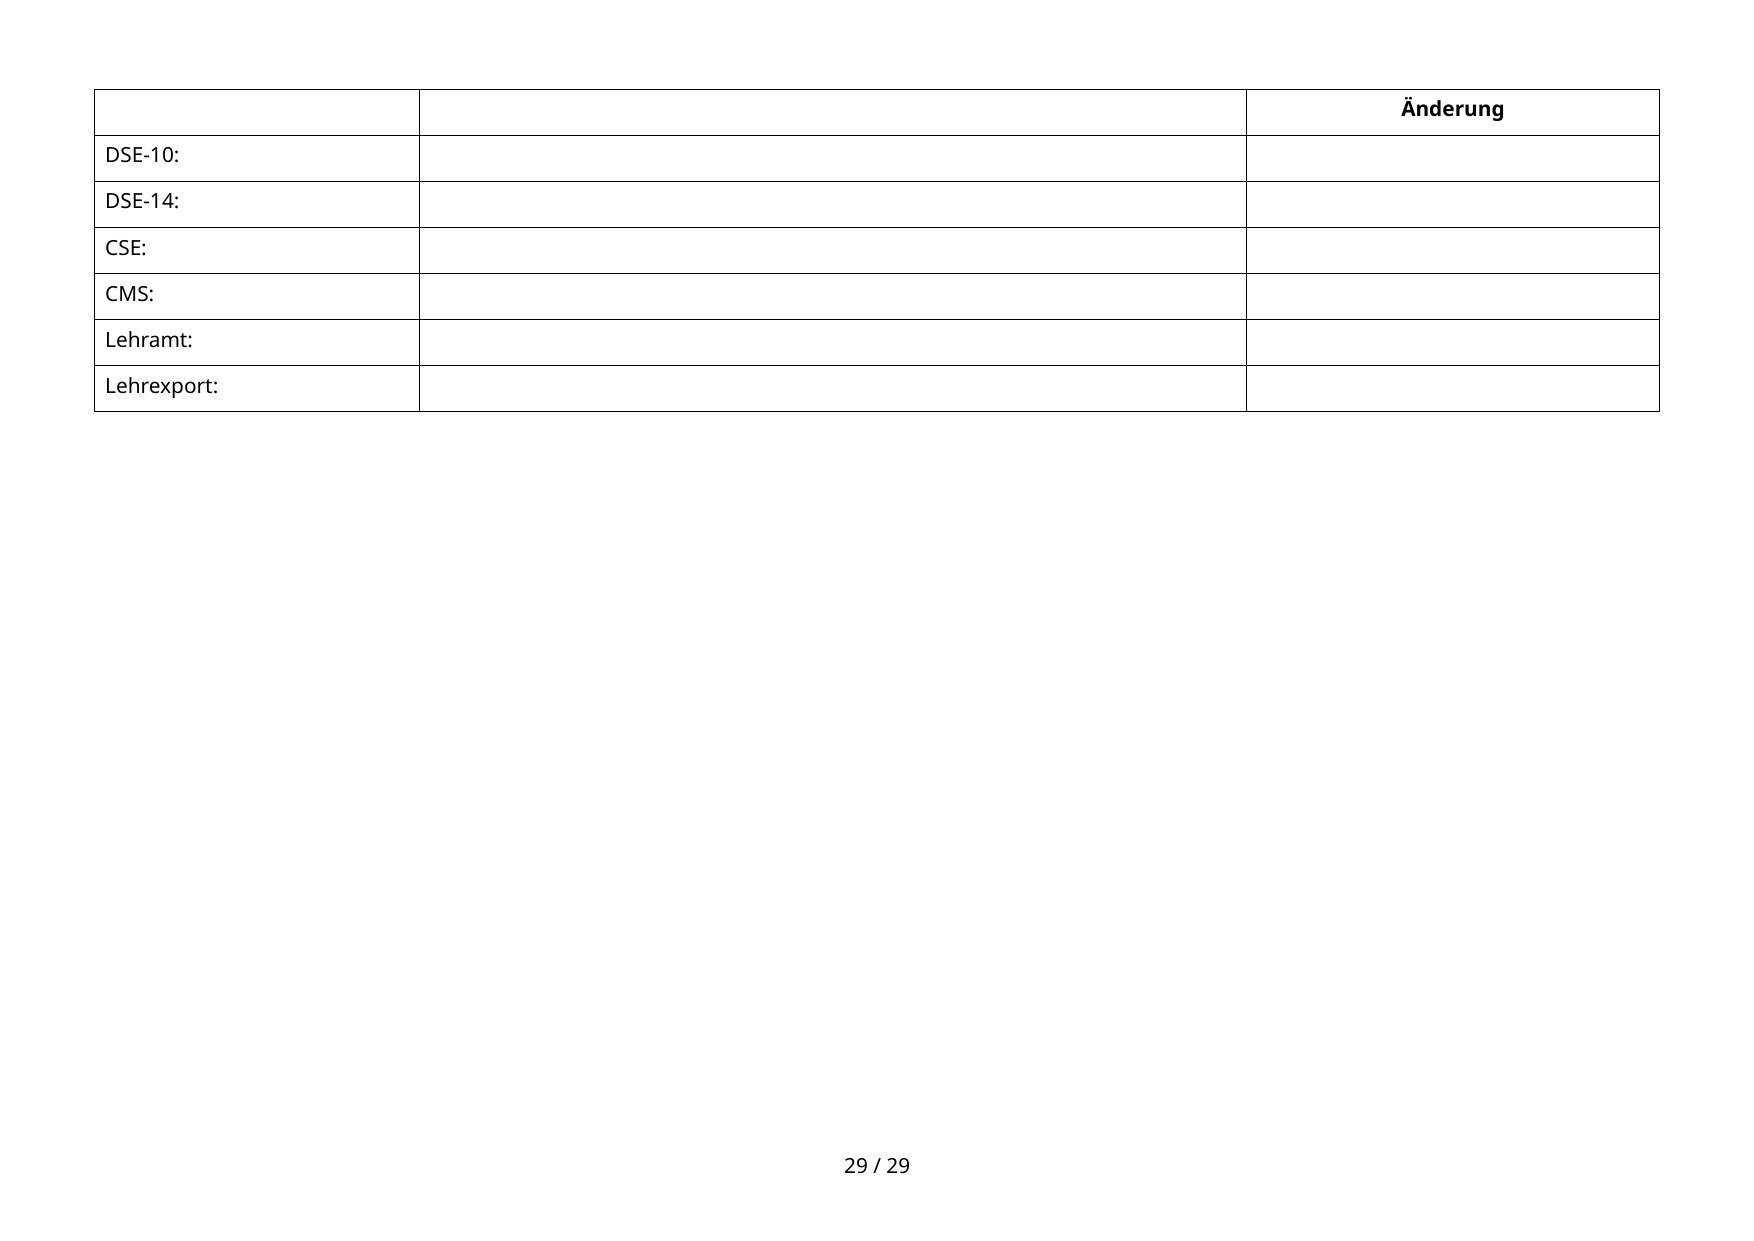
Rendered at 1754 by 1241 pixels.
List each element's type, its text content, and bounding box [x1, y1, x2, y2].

table_cell [420, 274, 1246, 319]
table_cell CMS: [95, 274, 419, 319]
table_header Änderung [1247, 90, 1659, 134]
table_header [420, 90, 1246, 134]
table_cell [1247, 228, 1659, 273]
table_cell [1247, 274, 1659, 319]
table_header [95, 90, 419, 134]
table_cell [420, 228, 1246, 273]
table_cell DSE-10: [95, 136, 419, 181]
table_cell [1247, 136, 1659, 181]
table_cell [420, 320, 1246, 365]
table_cell [1247, 182, 1659, 227]
table_cell [420, 136, 1246, 181]
table_cell [420, 182, 1246, 227]
table_cell [420, 366, 1246, 411]
table_cell CSE: [95, 228, 419, 273]
table_cell DSE-14: [95, 182, 419, 227]
table_cell Lehramt: [95, 320, 419, 365]
table_cell [1247, 320, 1659, 365]
table_cell [1247, 366, 1659, 411]
table_cell Lehrexport: [95, 366, 419, 411]
